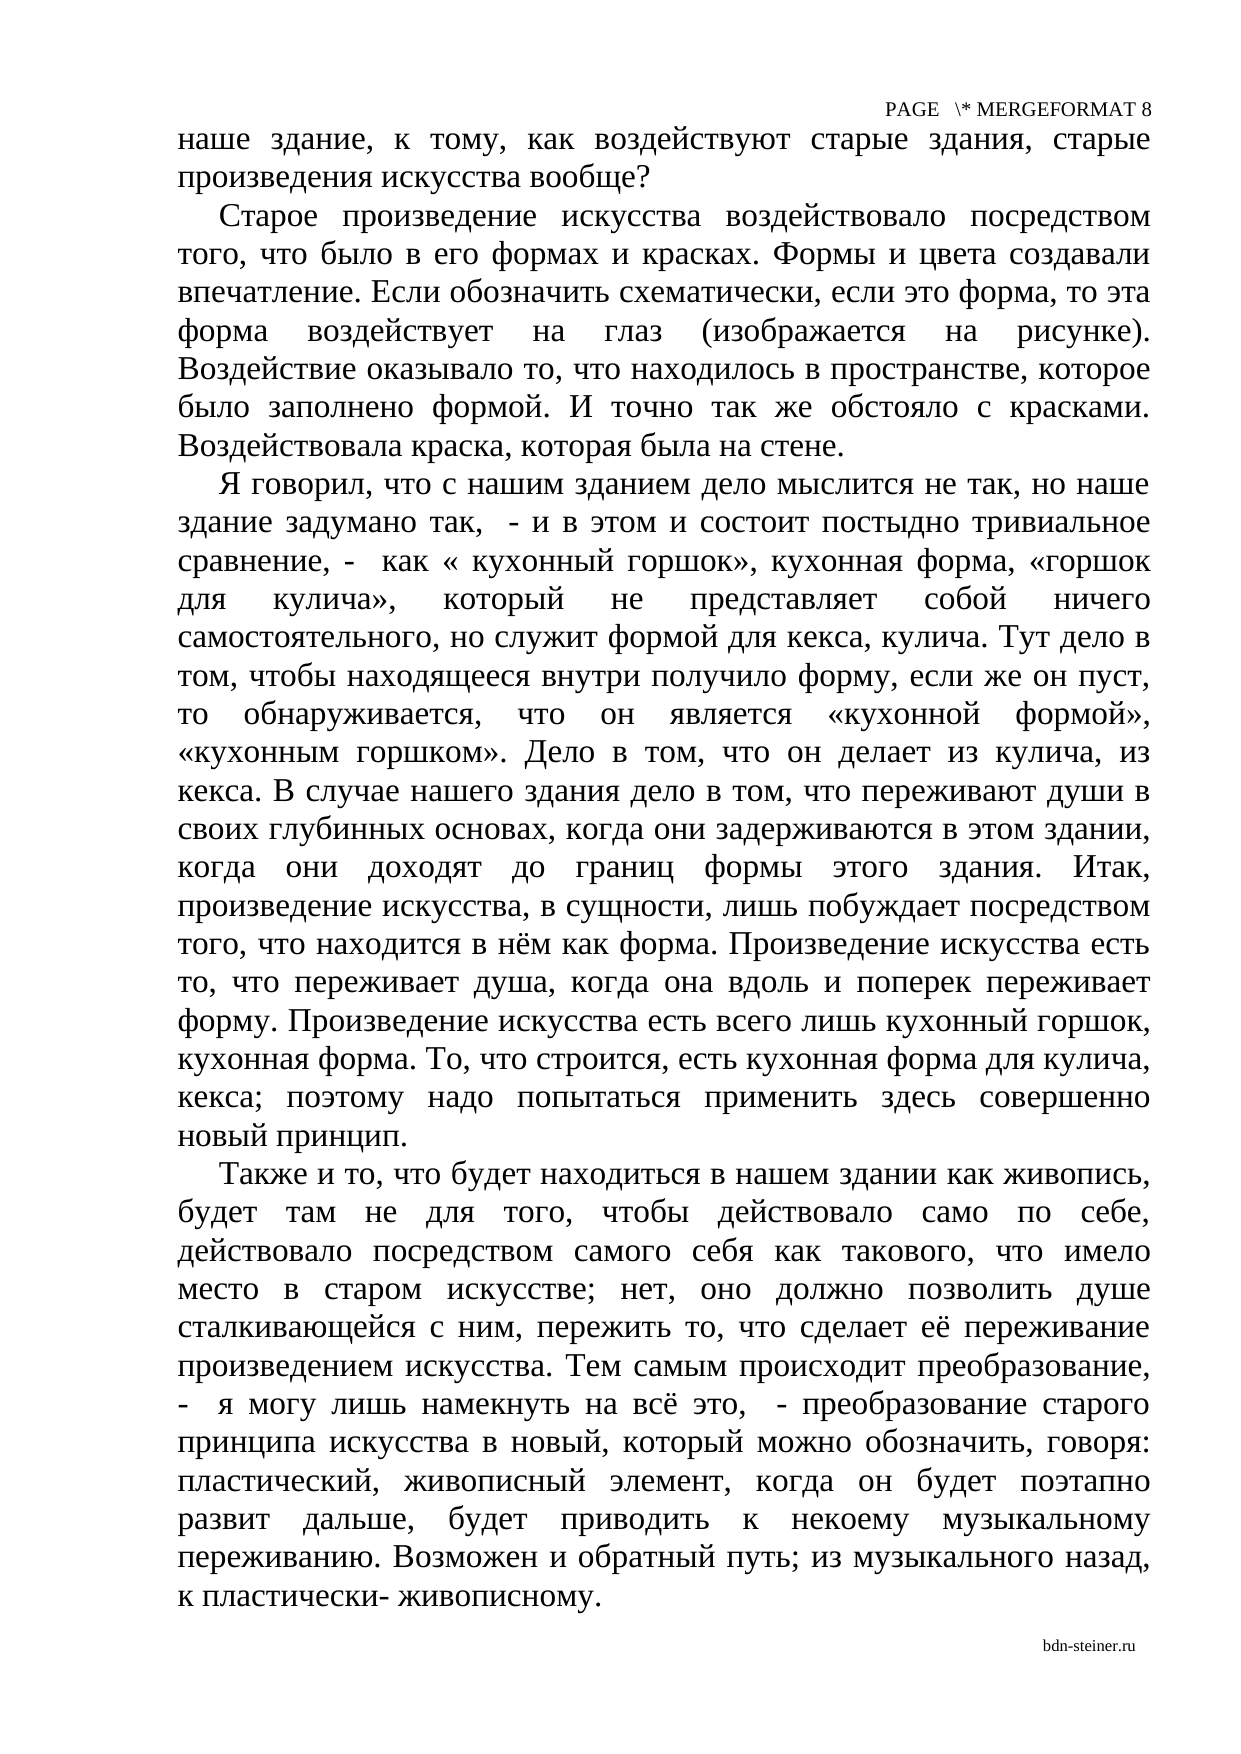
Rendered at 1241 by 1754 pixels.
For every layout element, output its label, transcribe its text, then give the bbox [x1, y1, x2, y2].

text наше здание, к тому, как воздействуют старые здания, старые произведения искусства вообще? [177, 118, 1152, 195]
text Я говорил, что с нашим зданием дело мыслится не так, но наше здание задумано так, - и в этом и состоит постыдно тривиальное сравнение, - как « кухонный горшок», кухонная форма, «горшок для кулича», который не представляет собой ничего самостоятельного, но служит формой для кекса, кулича. Тут дело в том, чтобы находящееся внутри получило форму, если же он пуст, то обнаруживается, что он является «кухонной формой», «кухонным горшком». Дело в том, что он делает из кулича, из кекса. В случае нашего здания дело в том, что переживают души в своих глубинных основах, когда они задерживаются в этом здании, когда они доходят до границ формы этого здания. Итак, произведение искусства, в сущности, лишь побуждает посредством того, что находится в нём как форма. Произведение искусства есть то, что переживает душа, когда она вдоль и поперек переживает форму. Произведение искусства есть всего лишь кухонный горшок, кухонная форма. То, что строится, есть кухонная форма для кулича, кекса; поэтому надо попытаться применить здесь совершенно новый принцип. [177, 463, 1152, 1153]
text Старое произведение искусства воздействовало посредством того, что было в его формах и красках. Формы и цвета создавали впечатление. Если обозначить схематически, если это форма, то эта форма воздействует на глаз (изображается на рисунке). Воздействие оказывало то, что находилось в пространстве, которое было заполнено формой. И точно так же обстояло с красками. Воздействовала краска, которая была на стене. [177, 195, 1152, 463]
text Также и то, что будет находиться в нашем здании как живопись, будет там не для того, чтобы действовало само по себе, действовало посредством самого себя как такового, что имело место в старом искусстве; нет, оно должно позволить душе сталкивающейся с ним, пережить то, что сделает её переживание произведением искусства. Тем самым происходит преобразование, - я могу лишь намекнуть на всё это, - преобразование старого принципа искусства в новый, который можно обозначить, говоря: пластический, живописный элемент, когда он будет поэтапно развит дальше, будет приводить к некоему музыкальному переживанию. Возможен и обратный путь; из музыкального назад, к пластически- живописному. [177, 1153, 1152, 1613]
